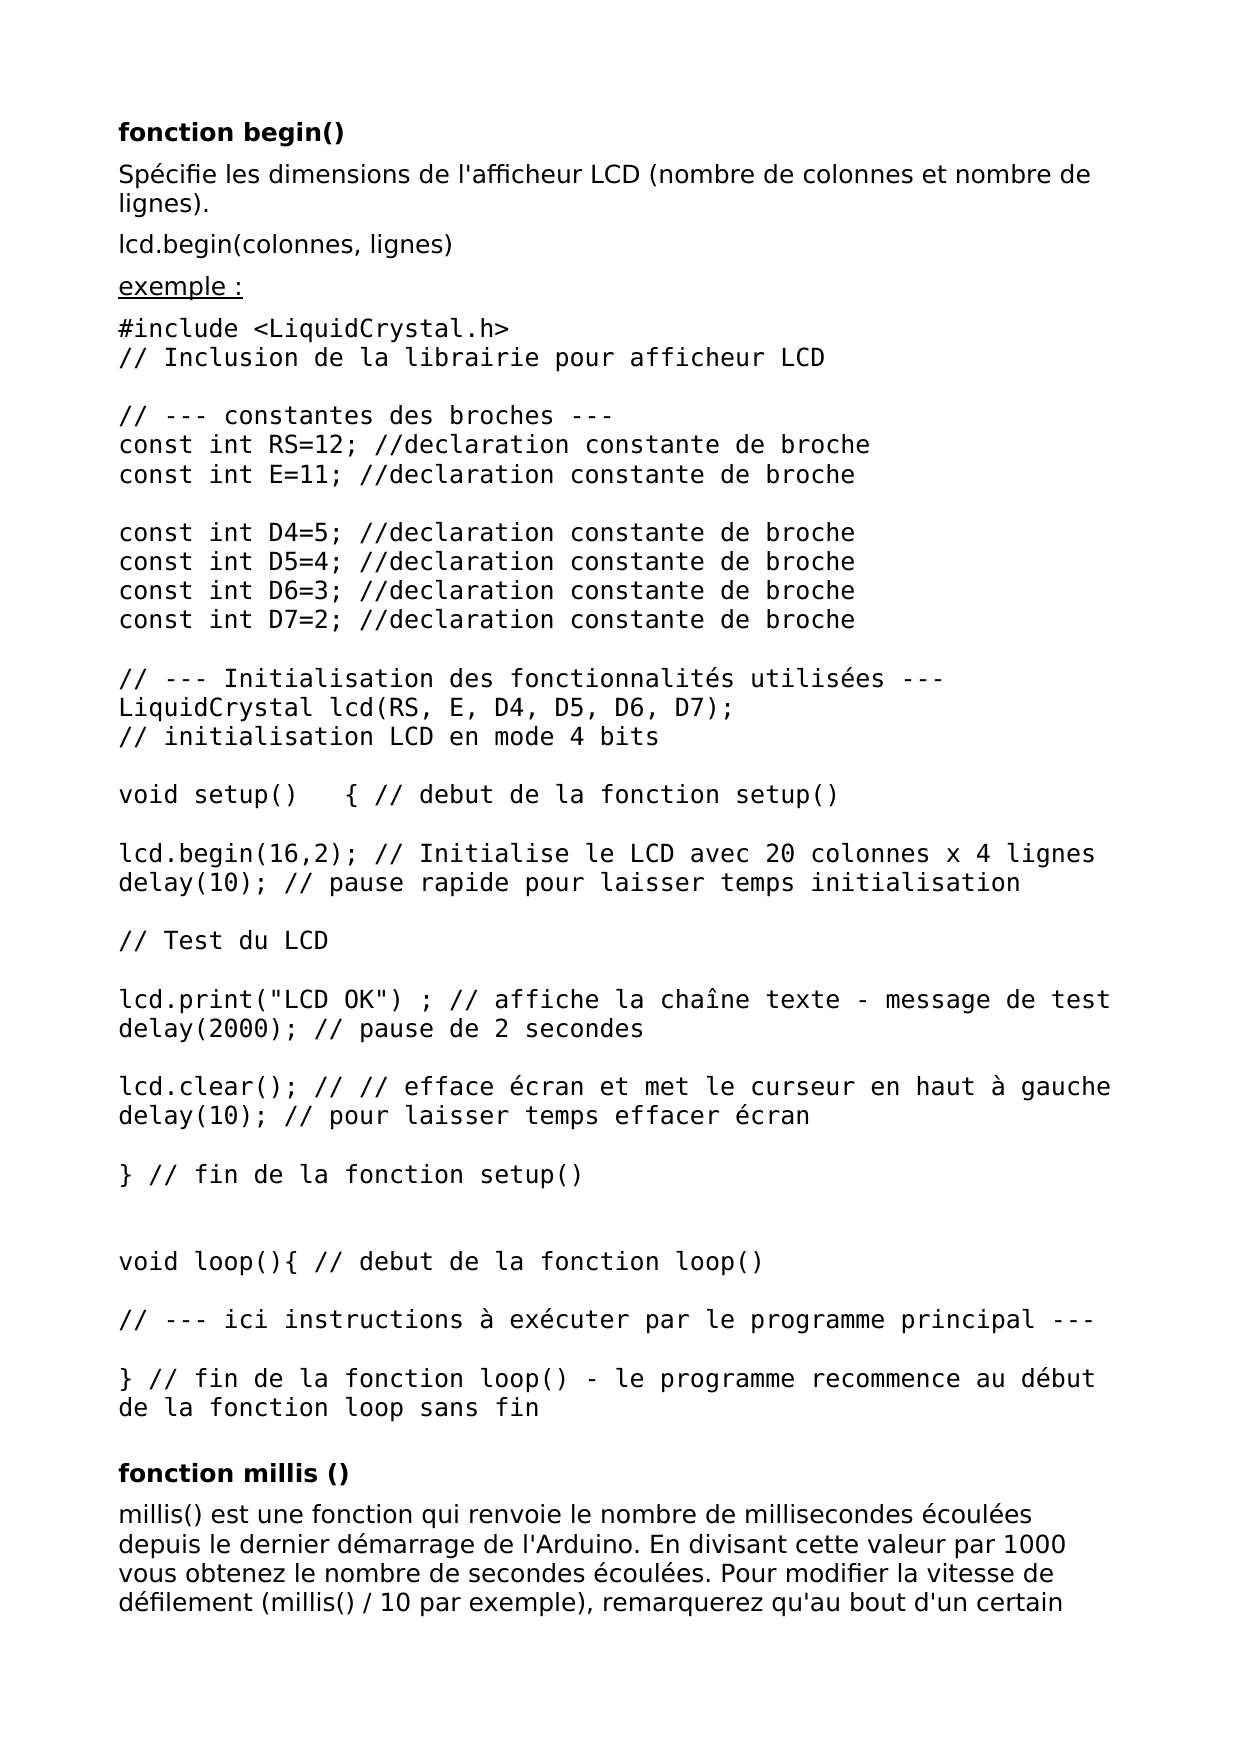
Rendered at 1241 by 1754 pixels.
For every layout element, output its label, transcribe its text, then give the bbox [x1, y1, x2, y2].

text Spécifie les dimensions de l'afficheur LCD (nombre de colonnes et nombre de lignes). [118, 160, 1122, 218]
subtitle fonction millis () [118, 1459, 1122, 1488]
text lcd.begin(colonnes, lignes) [118, 231, 1122, 260]
text millis() est une fonction qui renvoie le nombre de millisecondes écoulées depuis le dernier démarrage de l'Arduino. En divisant cette valeur par 1000 vous obtenez le nombre de secondes écoulées. Pour modifier la vitesse de défilement (millis() / 10 par exemple), remarquerez qu'au bout d'un certain [118, 1501, 1122, 1617]
text #include <LiquidCrystal.h> // Inclusion de la librairie pour afficheur LCD // --- constantes des broches --- const int RS=12; //declaration constante de broche const int E=11; //declaration constante de broche const int D4=5; //declaration constante de broche const int D5=4; //declaration constante de broche const int D6=3; //declaration constante de broche const int D7=2; //declaration constante de broche // --- Initialisation des fonctionnalités utilisées --- LiquidCrystal lcd(RS, E, D4, D5, D6, D7); // initialisation LCD en mode 4 bits void setup() { // debut de la fonction setup() lcd.begin(16,2); // Initialise le LCD avec 20 colonnes x 4 lignes delay(10); // pause rapide pour laisser temps initialisation // Test du LCD lcd.print("LCD OK") ; // affiche la chaîne texte - message de test delay(2000); // pause de 2 secondes lcd.clear(); // // efface écran et met le curseur en haut à gauche delay(10); // pour laisser temps effacer écran } // fin de la fonction setup() void loop(){ // debut de la fonction loop() // --- ici instructions à exécuter par le programme principal --- } // fin de la fonction loop() - le programme recommence au début de la fonction loop sans fin [118, 314, 1122, 1422]
text exemple : [118, 272, 1122, 301]
subtitle fonction begin() [118, 118, 1122, 147]
